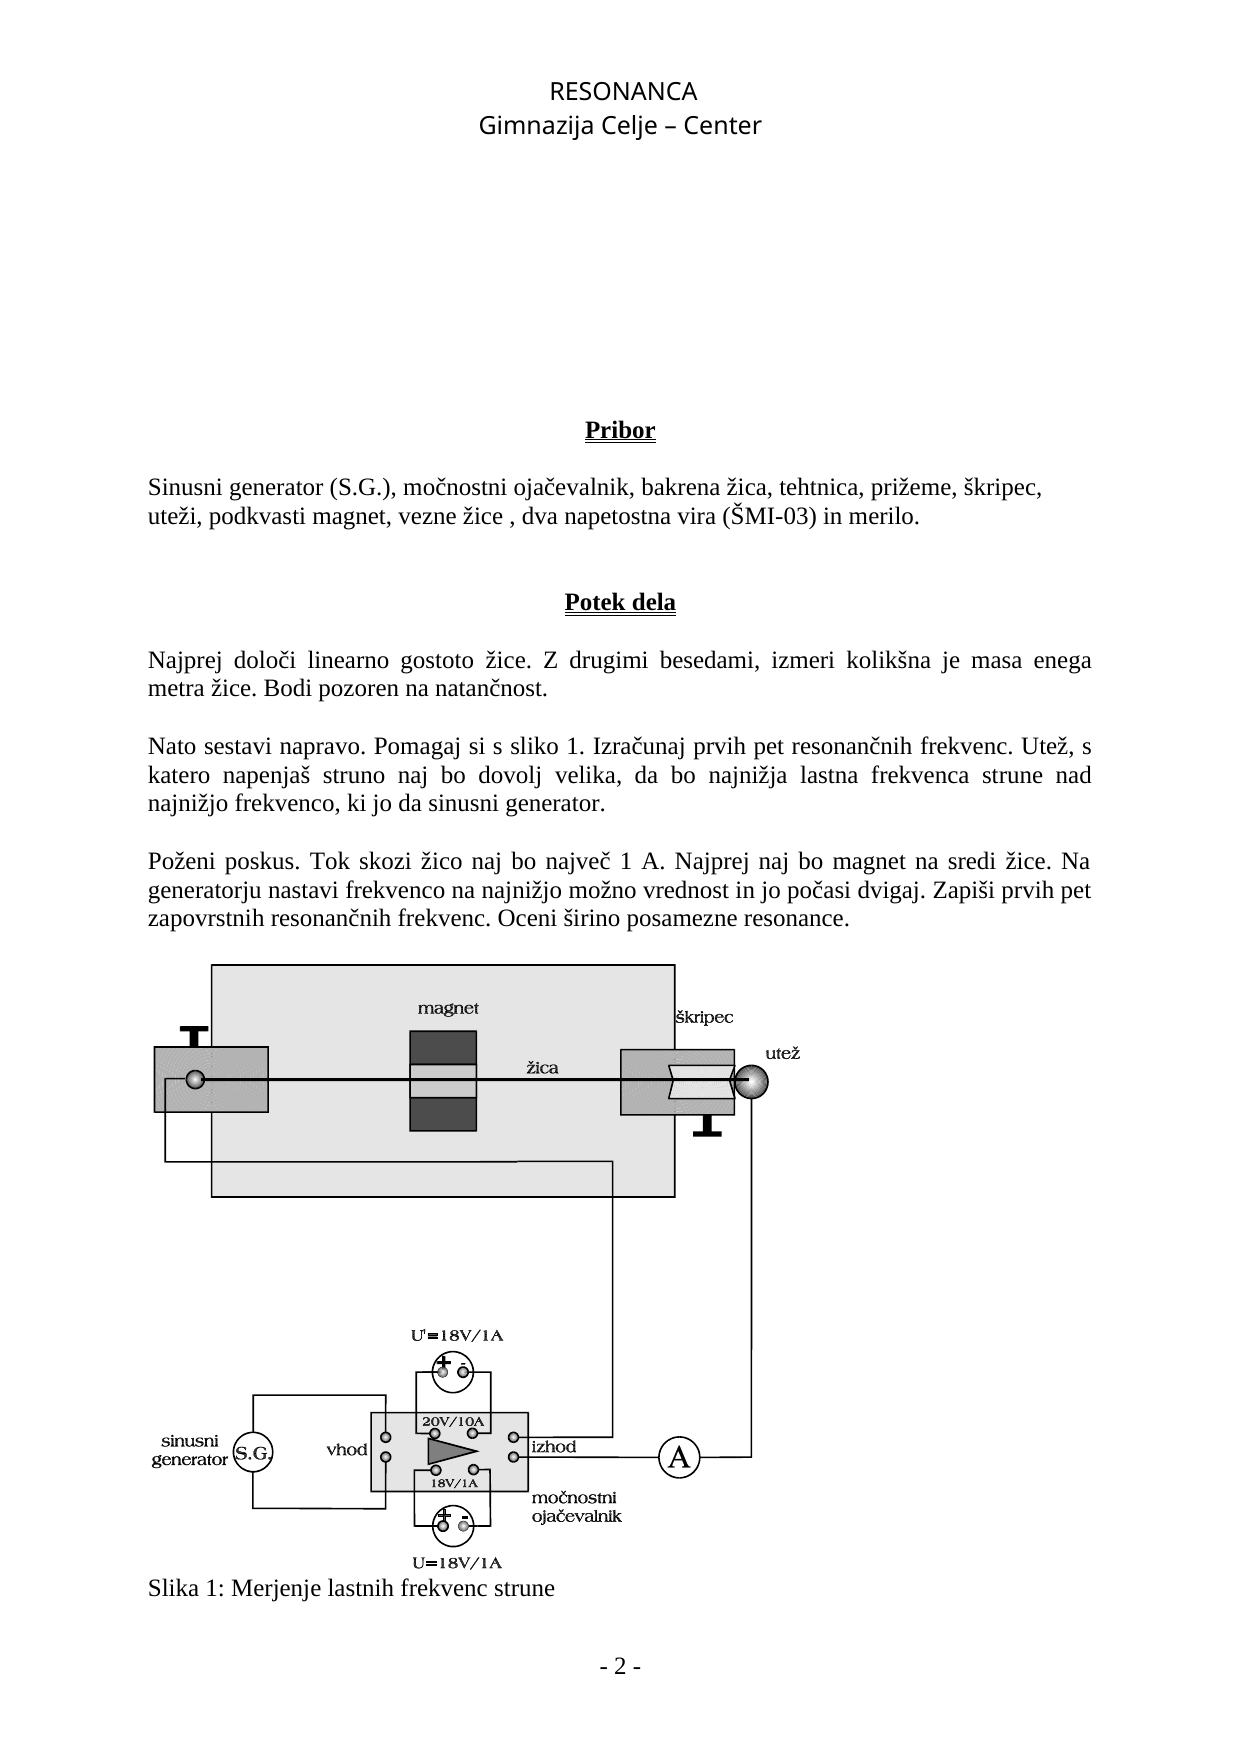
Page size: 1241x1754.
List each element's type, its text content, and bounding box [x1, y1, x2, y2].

text Poženi poskus. Tok skozi žico naj bo največ 1 A. Najprej naj bo magnet na sredi žice. Na generatorju nastavi frekvenco na najnižjo možno vrednost in jo počasi dvigaj. Zapiši prvih pet zapovrstnih resonančnih frekvenc. Oceni širino posamezne resonance. [148, 846, 1093, 932]
text Pribor [148, 415, 1093, 443]
text Slika 1: Merjenje lastnih frekvenc strune [148, 1573, 1093, 1602]
text Nato sestavi napravo. Pomagaj si s sliko 1. Izračunaj prvih pet resonančnih frekvenc. Utež, s katero napenjaš struno naj bo dovolj velika, da bo najnižja lastna frekvenca strune nad najnižjo frekvenco, ki jo da sinusni generator. [148, 731, 1093, 817]
text Najprej določi linearno gostoto žice. Z drugimi besedami, izmeri kolikšna je masa enega metra žice. Bodi pozoren na natančnost. [148, 645, 1093, 702]
text Sinusni generator (S.G.), močnostni ojačevalnik, bakrena žica, tehtnica, prižeme, škripec, uteži, podkvasti magnet, vezne žice , dva napetostna vira (ŠMI-03) in merilo. [148, 472, 1093, 530]
text Potek dela [148, 587, 1093, 616]
